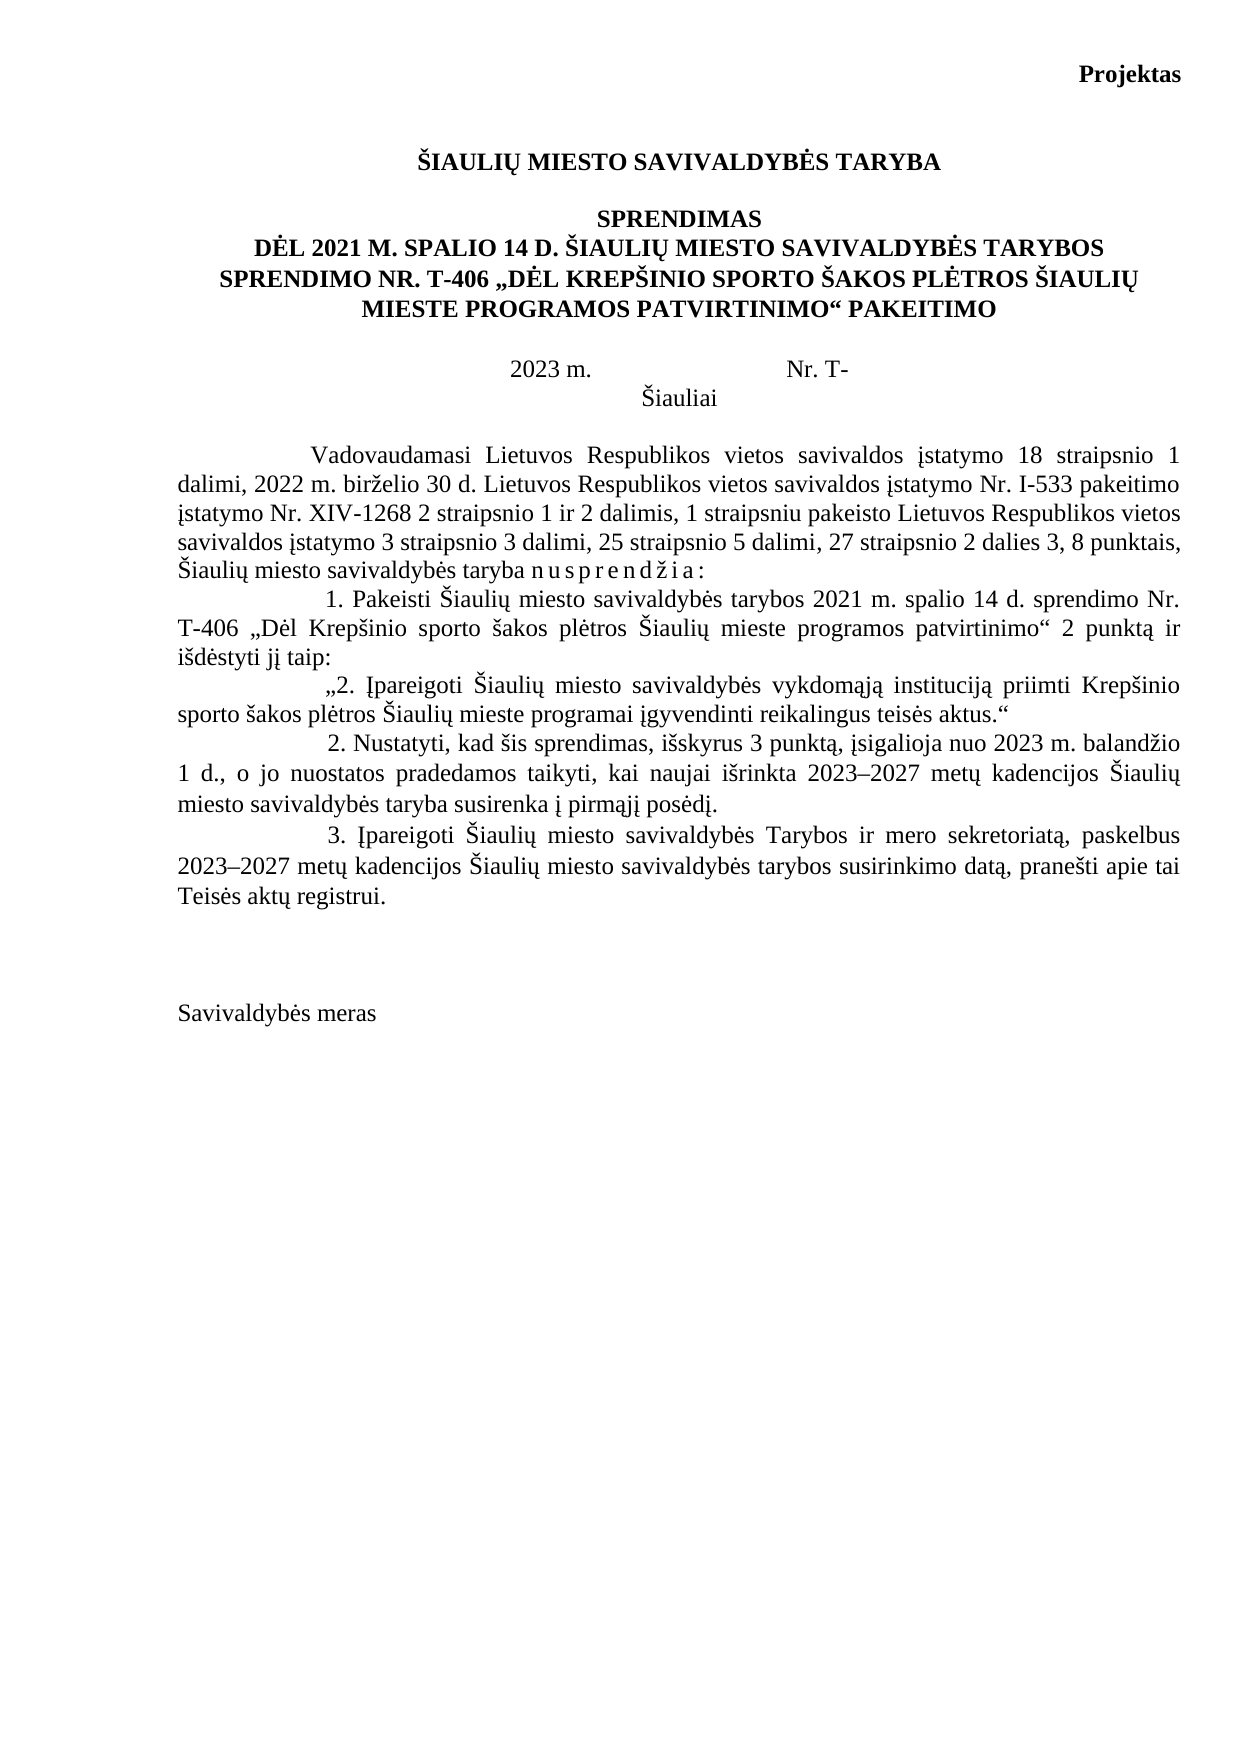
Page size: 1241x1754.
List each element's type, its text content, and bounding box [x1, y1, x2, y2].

text DĖL 2021 M. SPALIO 14 D. ŠIAULIŲ MIESTO SAVIVALDYBĖS TARYBOS SPRENDIMO NR. T-406 „DĖL KREPŠINIO SPORTO ŠAKOS PLĖTROS ŠIAULIŲ MIESTE PROGRAMOS PATVIRTINIMO“ PAKEITIMO [177, 233, 1181, 323]
text 1. Pakeisti Šiaulių miesto savivaldybės tarybos 2021 m. spalio 14 d. sprendimo Nr. T-406 „Dėl Krepšinio sporto šakos plėtros Šiaulių mieste programos patvirtinimo“ 2 punktą ir išdėstyti jį taip: [177, 584, 1181, 670]
text ŠIAULIŲ MIESTO SAVIVALDYBĖS TARYBA [177, 147, 1181, 176]
text Vadovaudamasi Lietuvos Respublikos vietos savivaldos įstatymo 18 straipsnio 1 dalimi, 2022 m. birželio 30 d. Lietuvos Respublikos vietos savivaldos įstatymo Nr. I-533 pakeitimo įstatymo Nr. XIV-1268 2 straipsnio 1 ir 2 dalimis, 1 straipsniu pakeisto Lietuvos Respublikos vietos savivaldos įstatymo 3 straipsnio 3 dalimi, 25 straipsnio 5 dalimi, 27 straipsnio 2 dalies 3, 8 punktais, Šiaulių miesto savivaldybės taryba nusprendžia: [177, 440, 1181, 584]
text Savivaldybės meras [177, 998, 1181, 1027]
text SPRENDIMAS [177, 204, 1181, 233]
text „2. Įpareigoti Šiaulių miesto savivaldybės vykdomąją instituciją priimti Krepšinio sporto šakos plėtros Šiaulių mieste programai įgyvendinti reikalingus teisės aktus.“ [177, 670, 1181, 728]
text 2. Nustatyti, kad šis sprendimas, išskyrus 3 punktą, įsigalioja nuo 2023 m. balandžio 1 d., o jo nuostatos pradedamos taikyti, kai naujai išrinkta 2023‒2027 metų kadencijos Šiaulių miesto savivaldybės taryba susirenka į pirmąjį posėdį. [177, 728, 1181, 818]
text 3. Įpareigoti Šiaulių miesto savivaldybės Tarybos ir mero sekretoriatą, paskelbus 2023‒2027 metų kadencijos Šiaulių miesto savivaldybės tarybos susirinkimo datą, pranešti apie tai Teisės aktų registrui. [177, 820, 1181, 910]
text Šiauliai [177, 383, 1181, 412]
text 2023 m. Nr. T- [177, 354, 1181, 383]
